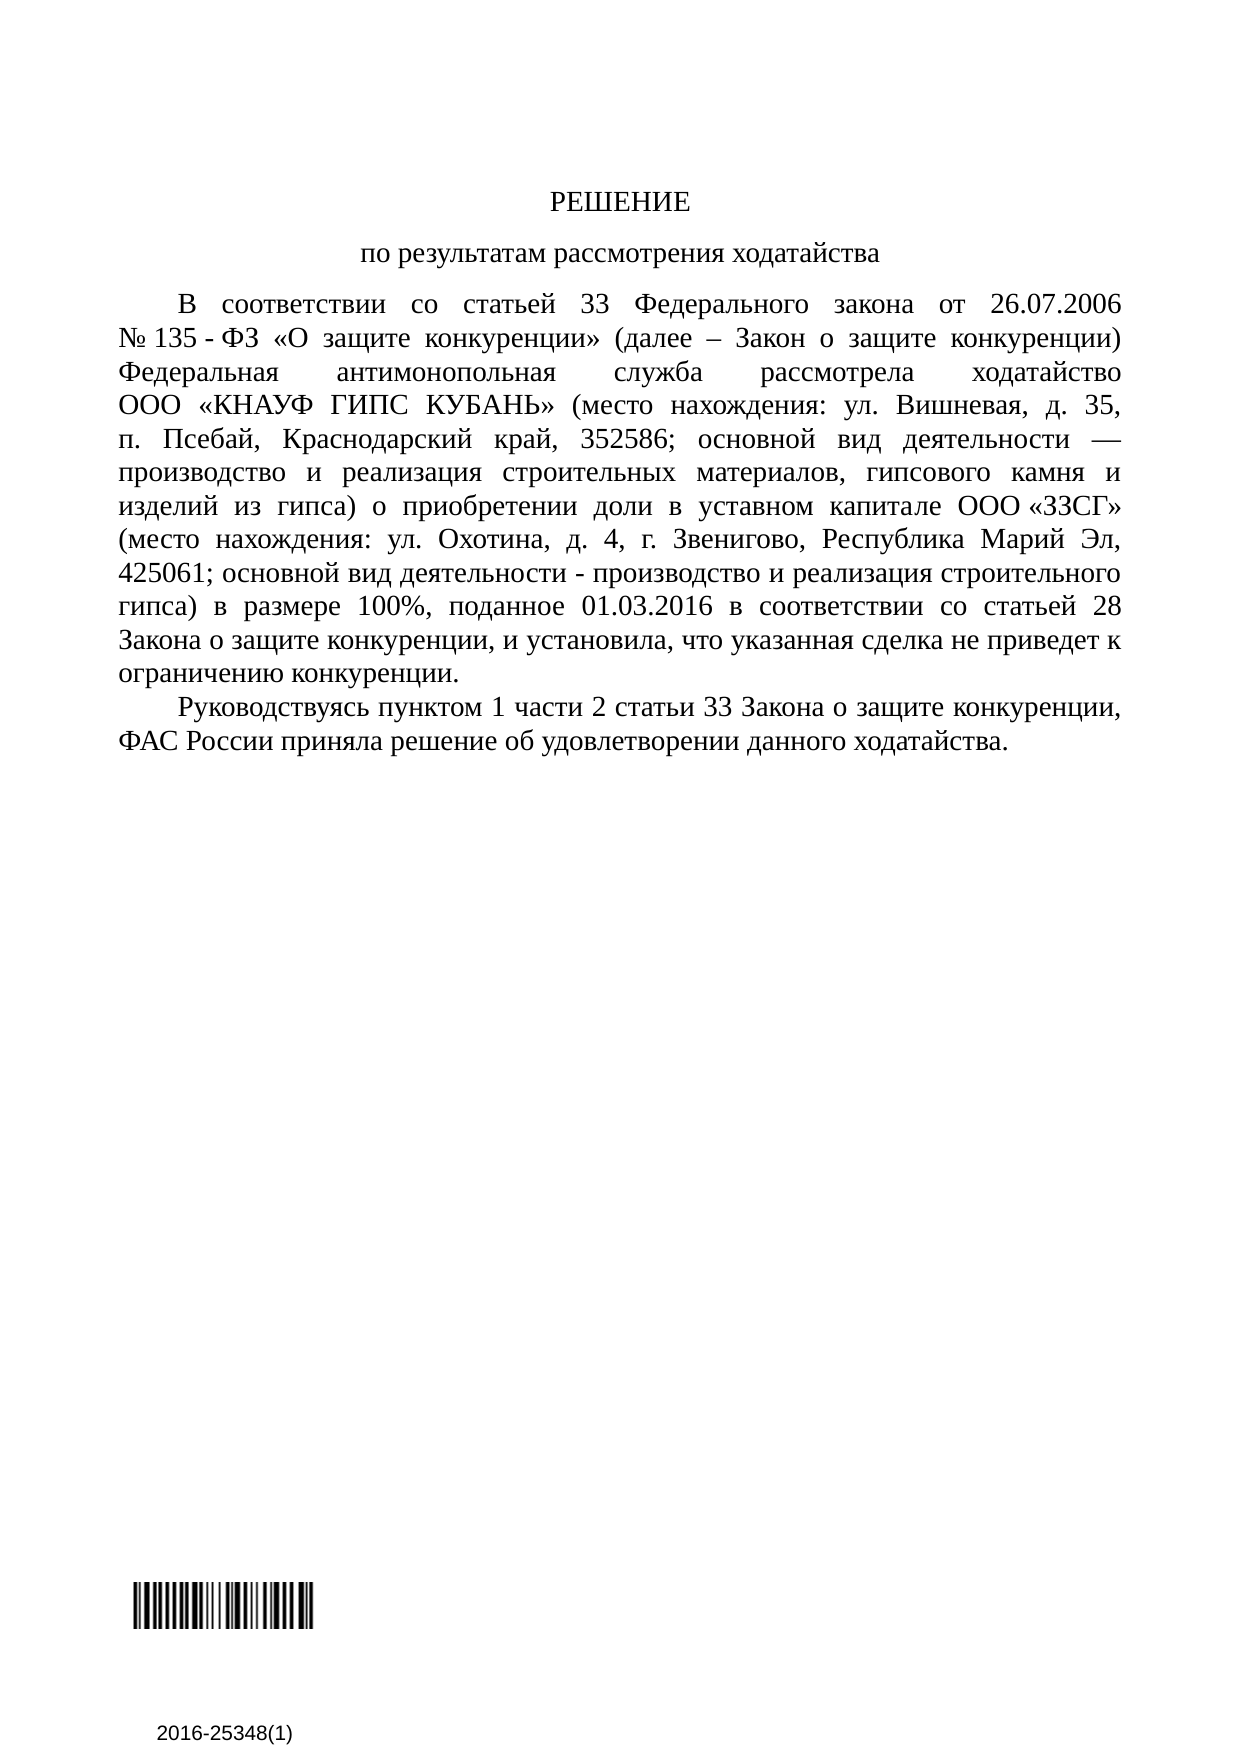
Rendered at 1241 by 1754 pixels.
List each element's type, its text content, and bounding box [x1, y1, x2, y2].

text В соответствии со статьей 33 Федерального закона от 26.07.2006 № 135 - ФЗ «О защите конкуренции» (далее – Закон о защите конкуренции) Федеральная антимонопольная служба рассмотрела ходатайство ООО «КНАУФ ГИПС КУБАНЬ» (место нахождения: ул. Вишневая, д. 35, п. Псебай, Краснодарский край, 352586; основной вид деятельности — производство и реализация строительных материалов, гипсового камня и изделий из гипса) о приобретении доли в уставном капитале ООО «ЗЗСГ» (место нахождения: ул. Охотина, д. 4, г. Звенигово, Республика Марий Эл, 425061; основной вид деятельности - производство и реализация строительного гипса) в размере 100%, поданное 01.03.2016 в соответствии со статьей 28 Закона о защите конкуренции, и установила, что указанная сделка не приведет к ограничению конкуренции. [118, 287, 1122, 689]
text по результатам рассмотрения ходатайства [118, 235, 1122, 269]
text Руководствуясь пунктом 1 части 2 статьи 33 Закона о защите конкуренции, ФАС России приняла решение об удовлетворении данного ходатайства. [118, 689, 1122, 756]
text РЕШЕНИЕ [118, 184, 1122, 218]
picture [118, 1582, 331, 1629]
